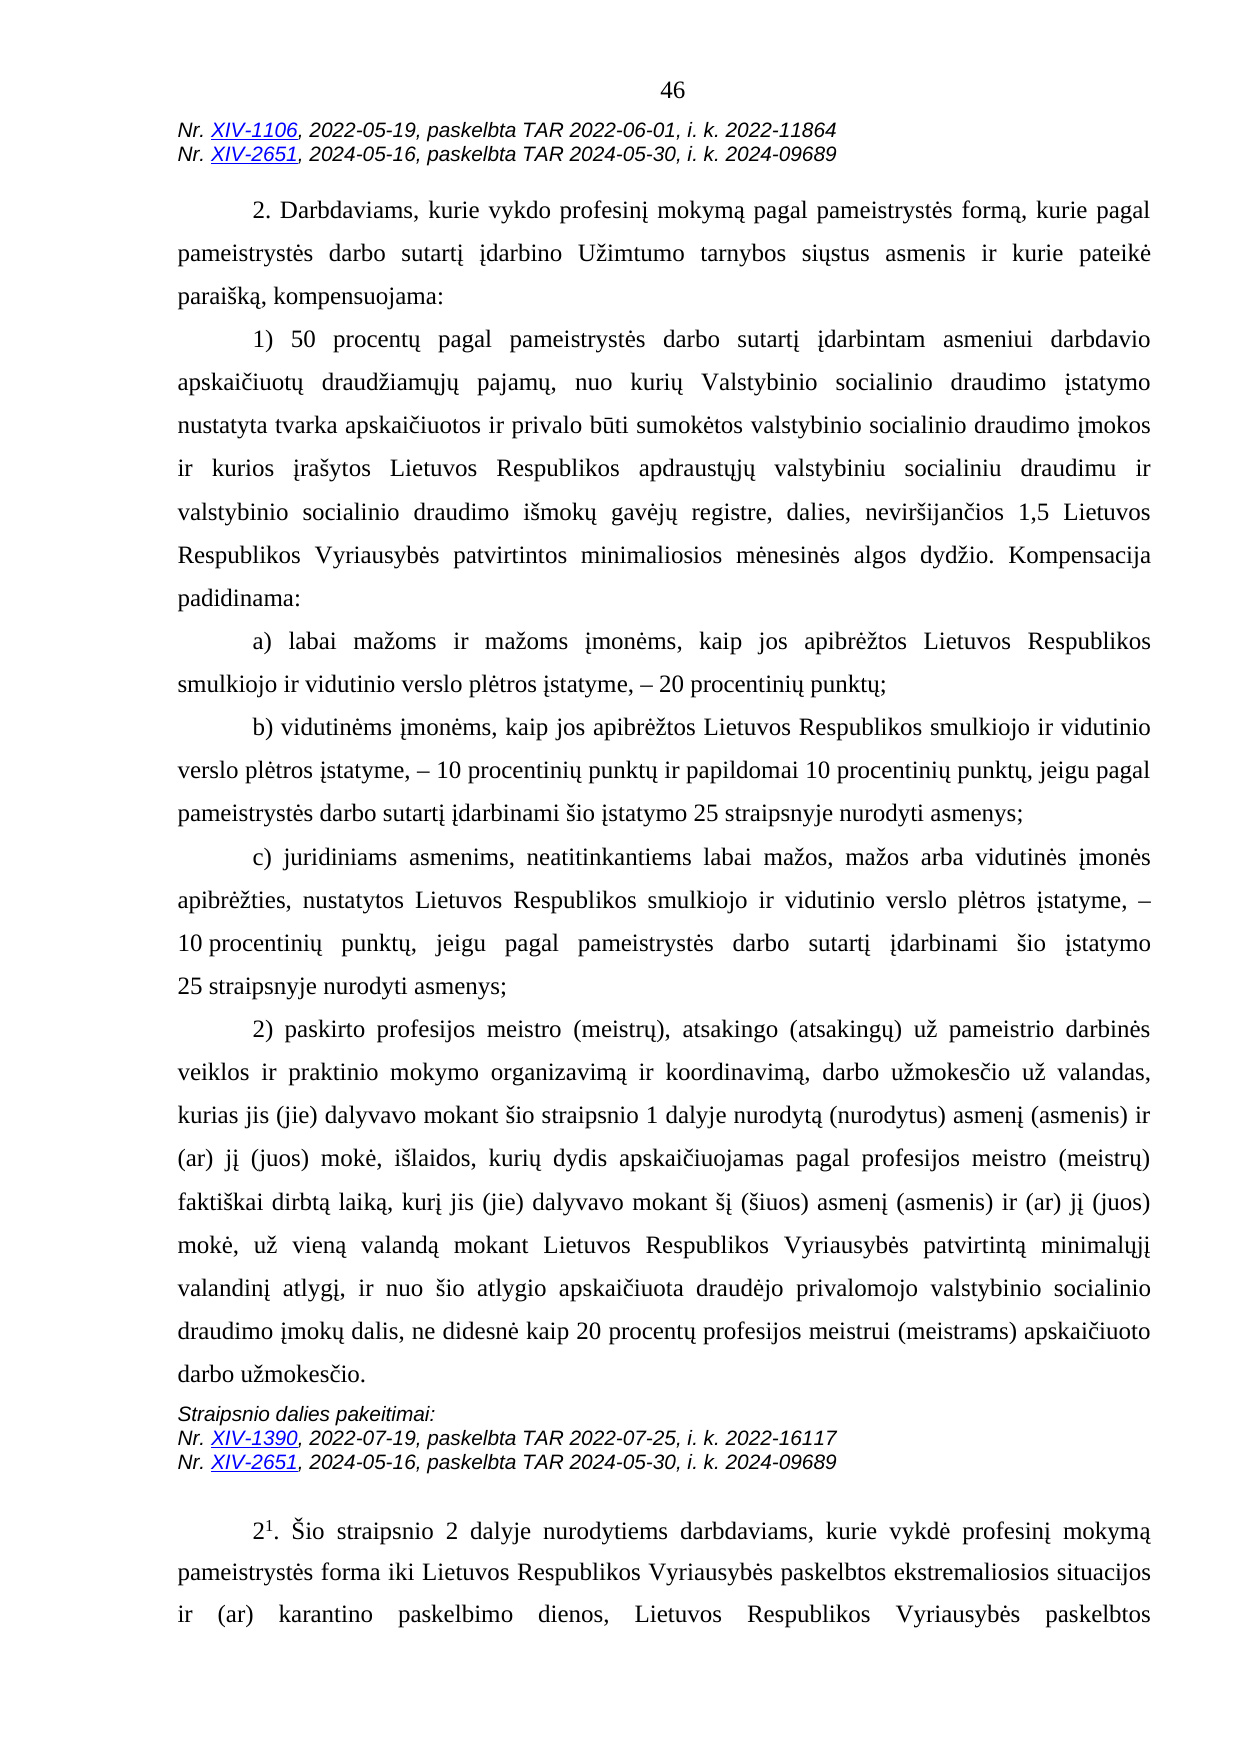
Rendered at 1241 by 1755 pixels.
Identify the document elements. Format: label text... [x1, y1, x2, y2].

text Nr. XIV-1106, 2022-05-19, paskelbta TAR 2022-06-01, i. k. 2022-11864 [177, 118, 1152, 142]
text Straipsnio dalies pakeitimai: [177, 1402, 1152, 1426]
text 21. Šio straipsnio 2 dalyje nurodytiems darbdaviams, kurie vykdė profesinį mokymą pameistrystės forma iki Lietuvos Respublikos Vyriausybės paskelbtos ekstremaliosios situacijos ir (ar) karantino paskelbimo dienos, Lietuvos Respublikos Vyriausybės paskelbtos [177, 1503, 1152, 1628]
text 2. Darbdaviams, kurie vykdo profesinį mokymą pagal pameistrystės formą, kurie pagal pameistrystės darbo sutartį įdarbino Užimtumo tarnybos siųstus asmenis ir kurie pateikė paraišką, kompensuojama: [177, 195, 1152, 310]
text 2) paskirto profesijos meistro (meistrų), atsakingo (atsakingų) už pameistrio darbinės veiklos ir praktinio mokymo organizavimą ir koordinavimą, darbo užmokesčio už valandas, kurias jis (jie) dalyvavo mokant šio straipsnio 1 dalyje nurodytą (nurodytus) asmenį (asmenis) ir (ar) jį (juos) mokė, išlaidos, kurių dydis apskaičiuojamas pagal profesijos meistro (meistrų) faktiškai dirbtą laiką, kurį jis (jie) dalyvavo mokant šį (šiuos) asmenį (asmenis) ir (ar) jį (juos) mokė, už vieną valandą mokant Lietuvos Respublikos Vyriausybės patvirtintą minimalųjį valandinį atlygį, ir nuo šio atlygio apskaičiuota draudėjo privalomojo valstybinio socialinio draudimo įmokų dalis, ne didesnė kaip 20 procentų profesijos meistrui (meistrams) apskaičiuoto darbo užmokesčio. [177, 1014, 1152, 1388]
text c) juridiniams asmenims, neatitinkantiems labai mažos, mažos arba vidutinės įmonės apibrėžties, nustatytos Lietuvos Respublikos smulkiojo ir vidutinio verslo plėtros įstatyme, – 10 procentinių punktų, jeigu pagal pameistrystės darbo sutartį įdarbinami šio įstatymo 25 straipsnyje nurodyti asmenys; [177, 842, 1152, 1000]
text Nr. XIV-2651, 2024-05-16, paskelbta TAR 2024-05-30, i. k. 2024-09689 [177, 1450, 1152, 1474]
text 1) 50 procentų pagal pameistrystės darbo sutartį įdarbintam asmeniui darbdavio apskaičiuotų draudžiamųjų pajamų, nuo kurių Valstybinio socialinio draudimo įstatymo nustatyta tvarka apskaičiuotos ir privalo būti sumokėtos valstybinio socialinio draudimo įmokos ir kurios įrašytos Lietuvos Respublikos apdraustųjų valstybiniu socialiniu draudimu ir valstybinio socialinio draudimo išmokų gavėjų registre, dalies, neviršijančios 1,5 Lietuvos Respublikos Vyriausybės patvirtintos minimaliosios mėnesinės algos dydžio. Kompensacija padidinama: [177, 324, 1152, 612]
text Nr. XIV-1390, 2022-07-19, paskelbta TAR 2022-07-25, i. k. 2022-16117 [177, 1426, 1152, 1450]
text Nr. XIV-2651, 2024-05-16, paskelbta TAR 2024-05-30, i. k. 2024-09689 [177, 142, 1152, 166]
text b) vidutinėms įmonėms, kaip jos apibrėžtos Lietuvos Respublikos smulkiojo ir vidutinio verslo plėtros įstatyme, – 10 procentinių punktų ir papildomai 10 procentinių punktų, jeigu pagal pameistrystės darbo sutartį įdarbinami šio įstatymo 25 straipsnyje nurodyti asmenys; [177, 712, 1152, 827]
text a) labai mažoms ir mažoms įmonėms, kaip jos apibrėžtos Lietuvos Respublikos smulkiojo ir vidutinio verslo plėtros įstatyme, – 20 procentinių punktų; [177, 626, 1152, 698]
